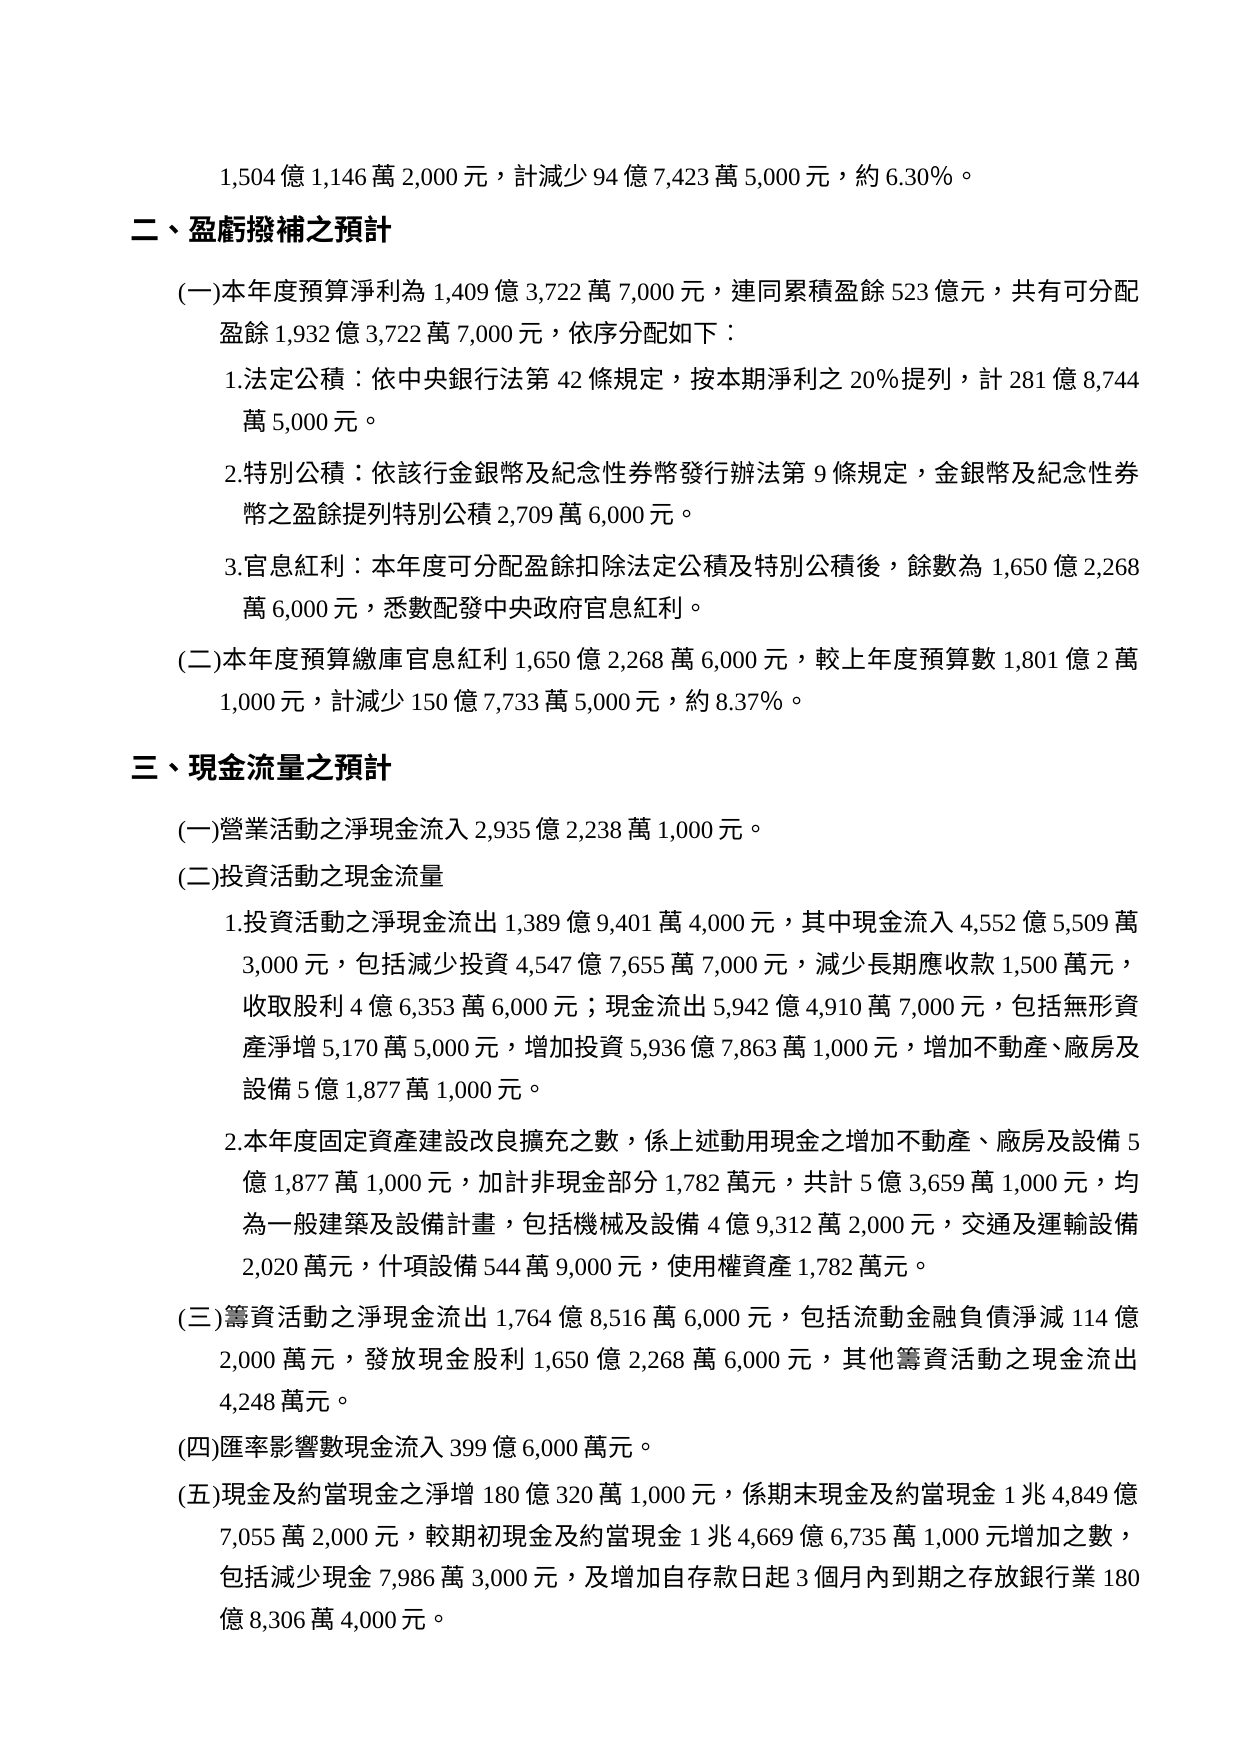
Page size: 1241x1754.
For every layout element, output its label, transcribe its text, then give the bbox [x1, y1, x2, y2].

text 3.官息紅利︰本年度可分配盈餘扣除法定公積及特別公積後，餘數為1,650億2,268萬6,000元，悉數配發中央政府官息紅利。 [224, 541, 1140, 624]
text (一)營業活動之淨現金流入2,935億2,238萬1,000元。 [178, 804, 1140, 846]
text 2.本年度固定資產建設改良擴充之數，係上述動用現金之增加不動產、廠房及設備5億1,877萬1,000元，加計非現金部分1,782萬元，共計5億3,659萬1,000元，均為一般建築及設備計畫，包括機械及設備4億9,312萬2,000元，交通及運輸設備2,020萬元，什項設備544萬9,000元，使用權資產1,782萬元。 [224, 1116, 1140, 1282]
text 1.法定公積︰依中央銀行法第42條規定，按本期淨利之20％提列，計281億8,744萬5,000元。 [224, 354, 1140, 438]
text (五)現金及約當現金之淨增180億320萬1,000元，係期末現金及約當現金1兆4,849億7,055萬2,000元，較期初現金及約當現金1兆4,669億6,735萬1,000元增加之數，包括減少現金7,986萬3,000元，及增加自存款日起3個月內到期之存放銀行業180億8,306萬4,000元。 [178, 1469, 1140, 1636]
text (二)本年度預算繳庫官息紅利1,650億2,268萬6,000元，較上年度預算數1,801億2萬1,000元，計減少150億7,733萬5,000元，約8.37％。 [178, 634, 1140, 718]
text (二)投資活動之現金流量 [178, 851, 1140, 892]
subtitle 三、現金流量之預計 [130, 743, 1140, 787]
text 1,504億1,146萬2,000元，計減少94億7,423萬5,000元，約6.30％。 [178, 148, 1140, 192]
subtitle 二、盈虧撥補之預計 [130, 205, 1140, 249]
text (三)籌資活動之淨現金流出1,764億8,516萬6,000元，包括流動金融負債淨減114億2,000萬元，發放現金股利1,650億2,268萬6,000元，其他籌資活動之現金流出4,248萬元。 [178, 1292, 1140, 1417]
text 1.投資活動之淨現金流出1,389億9,401萬4,000元，其中現金流入4,552億5,509萬3,000元，包括減少投資4,547億7,655萬7,000元，減少長期應收款1,500萬元，收取股利4億6,353萬6,000元；現金流出5,942億4,910萬7,000元，包括無形資產淨增5,170萬5,000元，增加投資5,936億7,863萬1,000元，增加不動產、廠房及設備5億1,877萬1,000元。 [224, 897, 1140, 1106]
text (一)本年度預算淨利為1,409億3,722萬7,000元，連同累積盈餘523億元，共有可分配盈餘1,932億3,722萬7,000元，依序分配如下︰ [178, 266, 1140, 349]
text (四)匯率影響數現金流入399億6,000萬元。 [178, 1422, 1140, 1464]
text 2.特別公積：依該行金銀幣及紀念性券幣發行辦法第9條規定，金銀幣及紀念性券幣之盈餘提列特別公積2,709萬6,000元。 [224, 448, 1140, 531]
